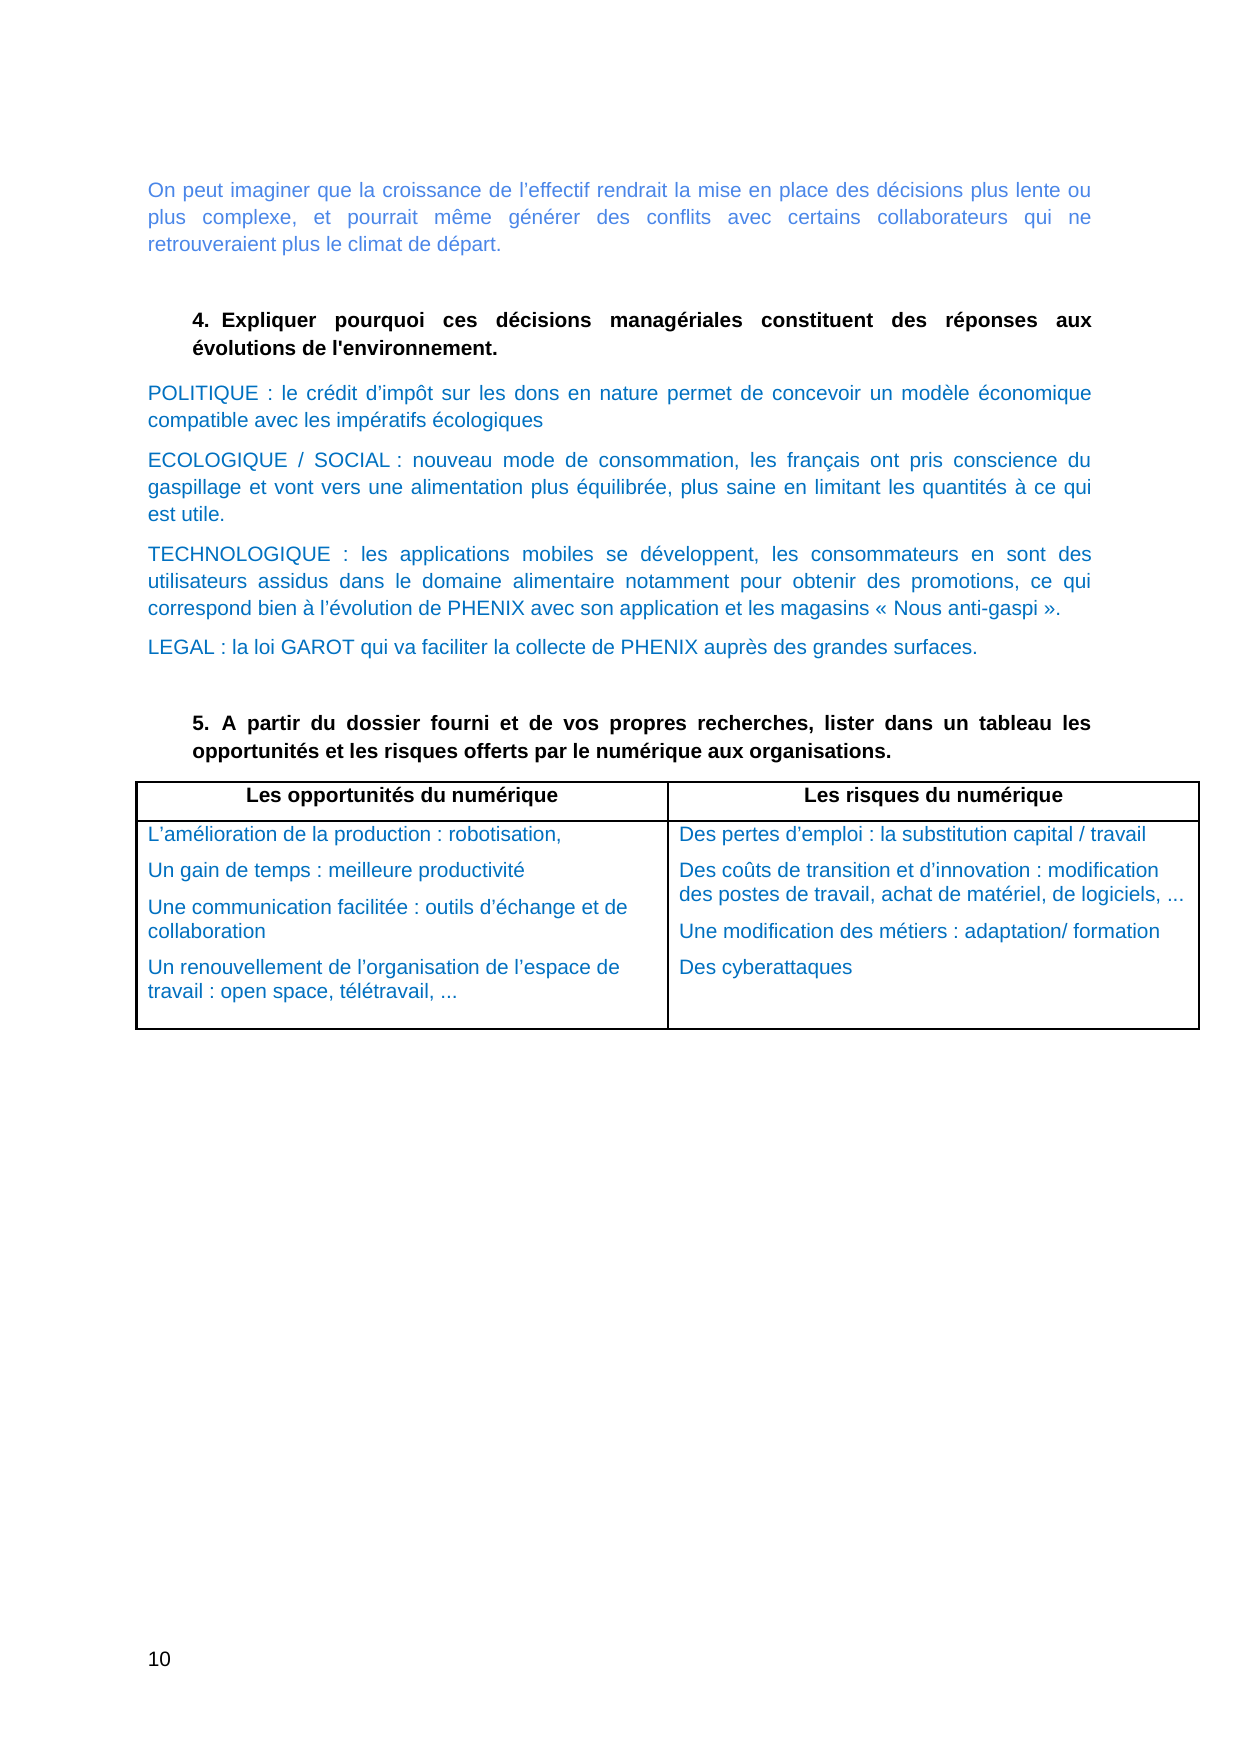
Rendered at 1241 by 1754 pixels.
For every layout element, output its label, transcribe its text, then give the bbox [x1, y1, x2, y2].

text TECHNOLOGIQUE : les applications mobiles se développent, les consommateurs en sont des utilisateurs assidus dans le domaine alimentaire notamment pour obtenir des promotions, ce qui correspond bien à l’évolution de PHENIX avec son application et les magasins « Nous anti-gaspi ». [148, 538, 1093, 619]
list A partir du dossier fourni et de vos propres recherches, lister dans un tableau les opportunités et les risques offerts par le numérique aux organisations. [192, 711, 1093, 763]
table_header Les opportunités du numérique [138, 783, 667, 820]
table_cell Des pertes d’emploi : la substitution capital / travail Des coûts de transition et d’innovation : modification des postes de travail, achat de matériel, de logiciels, ... Une modification des métiers : adaptation/ formation Des cyberattaques [669, 822, 1198, 1028]
table_cell L’amélioration de la production : robotisation, Un gain de temps : meilleure productivité Une communication facilitée : outils d’échange et de collaboration Un renouvellement de l’organisation de l’espace de travail : open space, télétravail, ... [138, 822, 667, 1028]
text LEGAL : la loi GAROT qui va faciliter la collecte de PHENIX auprès des grandes surfaces. [148, 632, 1093, 659]
text On peut imaginer que la croissance de l’effectif rendrait la mise en place des décisions plus lente ou plus complexe, et pourrait même générer des conflits avec certains collaborateurs qui ne retrouveraient plus le climat de départ. [148, 174, 1093, 256]
text ECOLOGIQUE / SOCIAL : nouveau mode de consommation, les français ont pris conscience du gaspillage et vont vers une alimentation plus équilibrée, plus saine en limitant les quantités à ce qui est utile. [148, 444, 1093, 526]
list Expliquer pourquoi ces décisions managériales constituent des réponses aux évolutions de l'environnement. [192, 308, 1093, 359]
table_header Les risques du numérique [669, 783, 1198, 820]
text POLITIQUE : le crédit d’impôt sur les dons en nature permet de concevoir un modèle économique compatible avec les impératifs écologiques [148, 378, 1093, 432]
